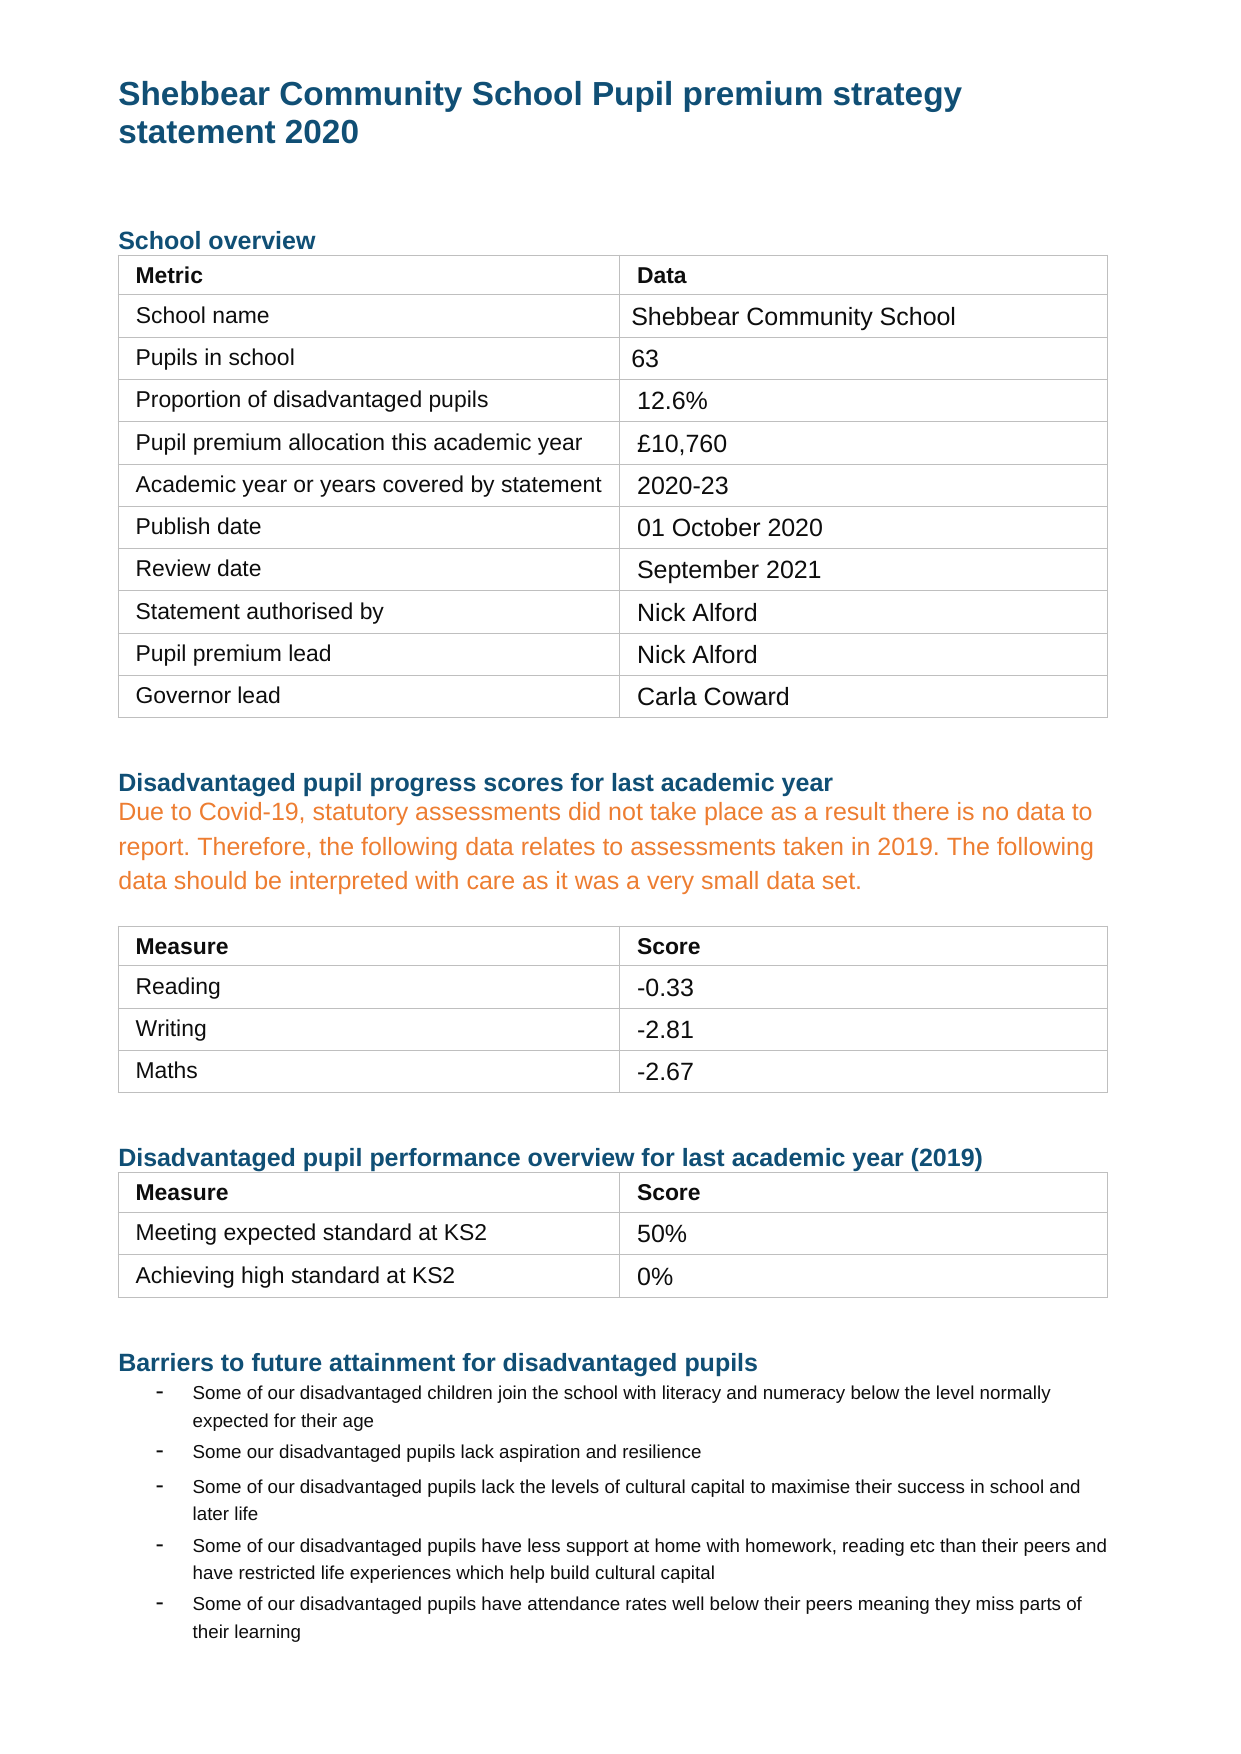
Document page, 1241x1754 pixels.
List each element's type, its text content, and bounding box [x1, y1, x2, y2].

table_cell Review date [119, 549, 619, 590]
table_cell 0% [620, 1255, 1107, 1297]
table_cell 63 [620, 338, 1107, 379]
table_cell 01 October 2020 [620, 507, 1107, 548]
table_cell Achieving high standard at KS2 [119, 1255, 619, 1297]
subtitle Shebbear Community School Pupil premium strategy statement 2020 [118, 74, 1107, 151]
subtitle School overview [118, 226, 1107, 254]
text Due to Covid-19, statutory assessments did not take place as a result there is no data to report. Therefore, the following data relates to assessments taken in 2019. The following data should be interpreted with care as it was a very small data set. [118, 797, 1107, 895]
table_cell Pupils in school [119, 338, 619, 379]
table_cell -2.67 [620, 1051, 1107, 1092]
table_cell Statement authorised by [119, 591, 619, 633]
table_header Score [620, 1173, 1107, 1212]
table_cell 12.6% [620, 380, 1107, 421]
table_cell School name [119, 295, 619, 337]
list Some our disadvantaged pupils lack aspiration and resilience [155, 1435, 1107, 1464]
table_cell Shebbear Community School [620, 295, 1107, 337]
table_cell Maths [119, 1051, 619, 1092]
subtitle Disadvantaged pupil progress scores for last academic year [118, 768, 1107, 797]
table_cell Publish date [119, 507, 619, 548]
list Some of our disadvantaged pupils have attendance rates well below their peers meaning they miss parts of their learning [155, 1587, 1107, 1642]
table_header Measure [119, 927, 619, 965]
table_cell 50% [620, 1213, 1107, 1254]
table_cell Academic year or years covered by statement [119, 465, 619, 506]
table_cell Governor lead [119, 676, 619, 717]
list Some of our disadvantaged pupils lack the levels of cultural capital to maximise their success in school and later life [155, 1470, 1107, 1524]
table_cell 2020-23 [620, 465, 1107, 506]
subtitle Barriers to future attainment for disadvantaged pupils [118, 1348, 1107, 1376]
table_header Metric [119, 256, 619, 294]
table_cell Nick Alford [620, 634, 1107, 675]
table_cell Pupil premium allocation this academic year [119, 422, 619, 463]
table_cell -2.81 [620, 1009, 1107, 1050]
table_cell £10,760 [620, 422, 1107, 463]
table_cell Carla Coward [620, 676, 1107, 717]
table_cell Proportion of disadvantaged pupils [119, 380, 619, 421]
list Some of our disadvantaged pupils have less support at home with homework, reading etc than their peers and have restricted life experiences which help build cultural capital [155, 1528, 1107, 1583]
table_cell September 2021 [620, 549, 1107, 590]
table_cell Reading [119, 966, 619, 1008]
table_cell Meeting expected standard at KS2 [119, 1213, 619, 1254]
table_cell Writing [119, 1009, 619, 1050]
table_cell Nick Alford [620, 591, 1107, 633]
list Some of our disadvantaged children join the school with literacy and numeracy below the level normally expected for their age [155, 1376, 1107, 1431]
subtitle Disadvantaged pupil performance overview for last academic year (2019) [118, 1143, 1107, 1172]
table_header Data [620, 256, 1107, 294]
table_header Score [620, 927, 1107, 965]
table_cell -0.33 [620, 966, 1107, 1008]
table_header Measure [119, 1173, 619, 1212]
table_cell Pupil premium lead [119, 634, 619, 675]
